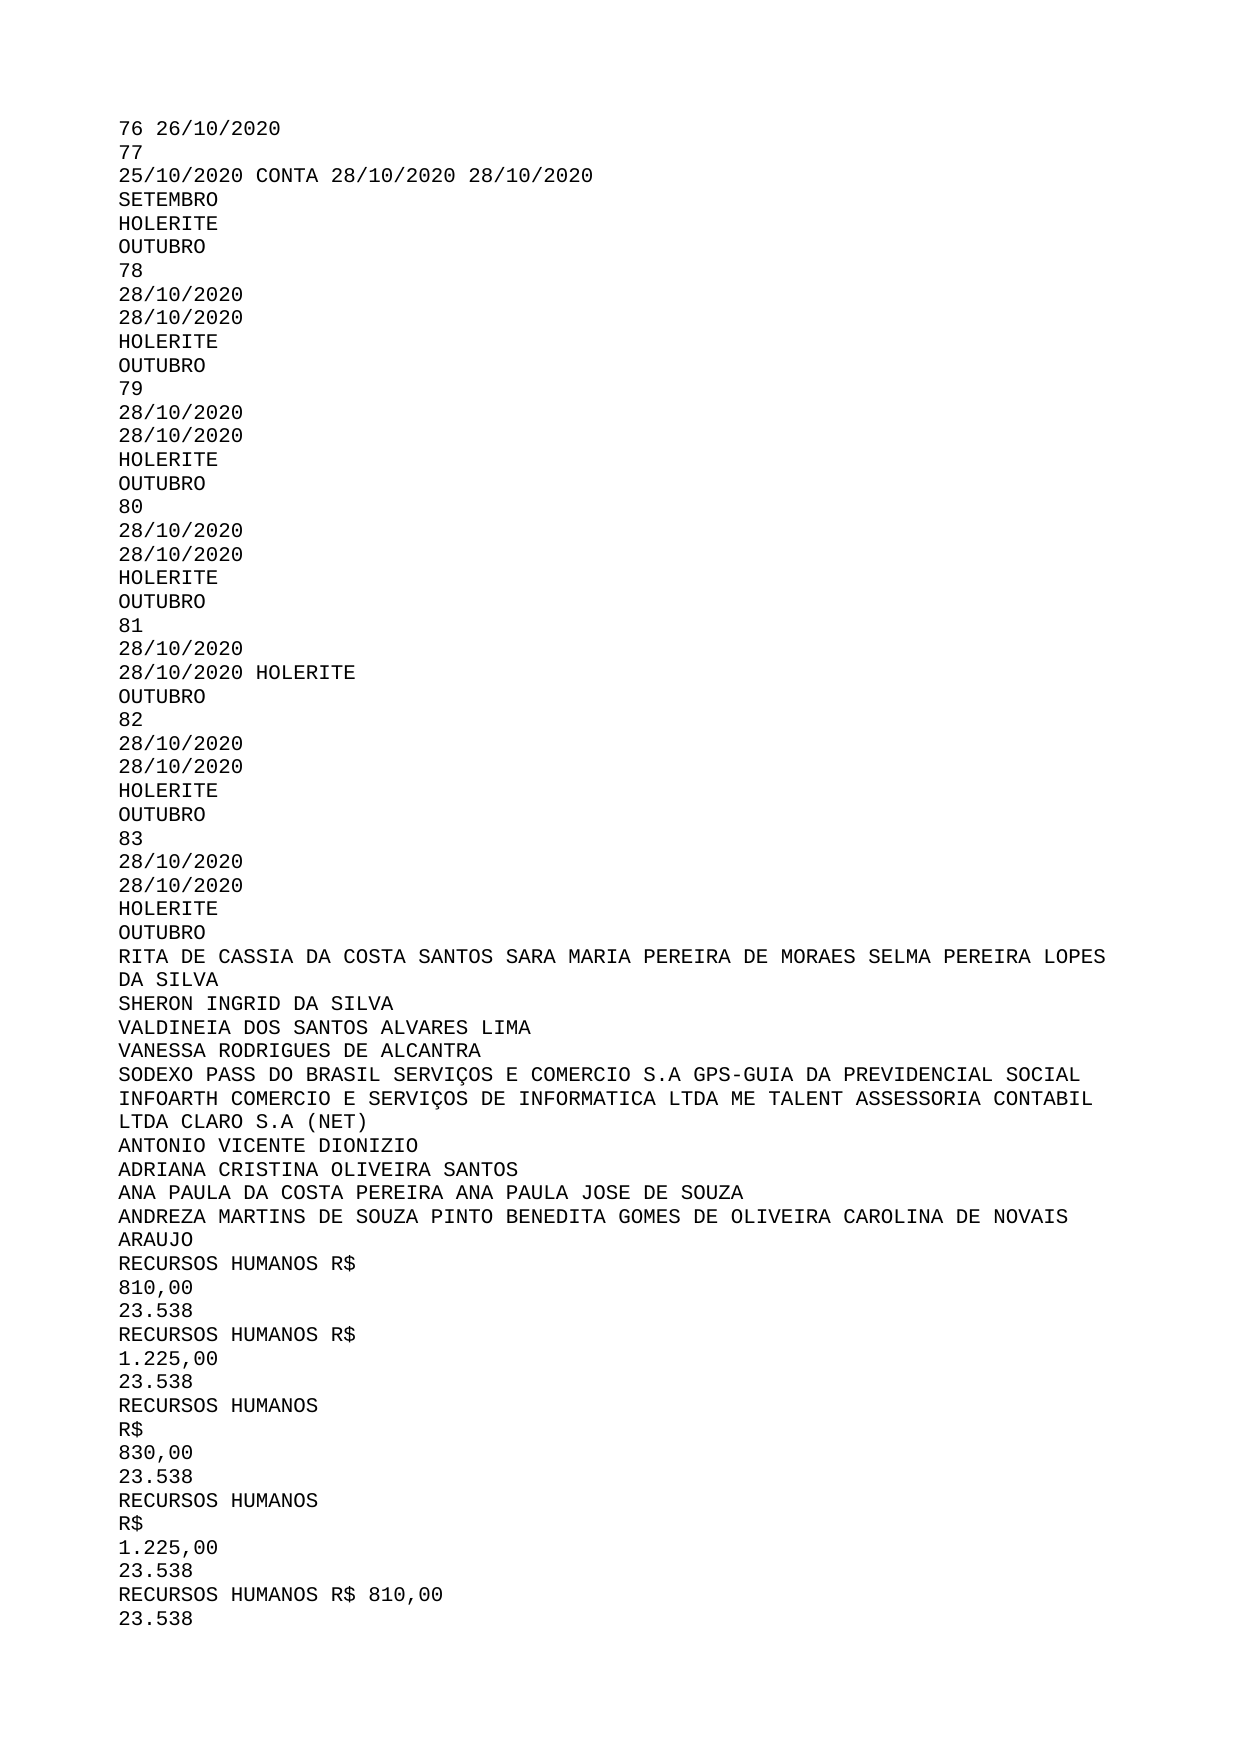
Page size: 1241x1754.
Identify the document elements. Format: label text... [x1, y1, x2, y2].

text 1.225,00 [118, 1348, 1122, 1371]
text RITA DE CASSIA DA COSTA SANTOS SARA MARIA PEREIRA DE MORAES SELMA PEREIRA LOPES DA SILVA [118, 946, 1122, 993]
text ANTONIO VICENTE DIONIZIO [118, 1135, 1122, 1158]
text R$ [118, 1419, 1122, 1442]
text RECURSOS HUMANOS R$ [118, 1253, 1122, 1277]
text SETEMBRO [118, 189, 1122, 213]
text OUTUBRO [118, 686, 1122, 709]
text OUTUBRO [118, 922, 1122, 946]
text HOLERITE [118, 213, 1122, 236]
text OUTUBRO [118, 354, 1122, 378]
text OUTUBRO [118, 236, 1122, 260]
text HOLERITE [118, 898, 1122, 922]
text 1.225,00 [118, 1537, 1122, 1561]
text 28/10/2020 [118, 875, 1122, 898]
text 23.538 [118, 1561, 1122, 1584]
text SODEXO PASS DO BRASIL SERVIÇOS E COMERCIO S.A GPS-GUIA DA PREVIDENCIAL SOCIAL [118, 1064, 1122, 1088]
text 28/10/2020 [118, 426, 1122, 449]
text SHERON INGRID DA SILVA [118, 993, 1122, 1017]
text VANESSA RODRIGUES DE ALCANTRA [118, 1040, 1122, 1064]
text HOLERITE [118, 567, 1122, 591]
text 830,00 [118, 1442, 1122, 1466]
text VALDINEIA DOS SANTOS ALVARES LIMA [118, 1017, 1122, 1040]
text RECURSOS HUMANOS R$ [118, 1324, 1122, 1348]
text RECURSOS HUMANOS R$ 810,00 [118, 1584, 1122, 1608]
text RECURSOS HUMANOS [118, 1489, 1122, 1513]
text OUTUBRO [118, 473, 1122, 496]
text OUTUBRO [118, 591, 1122, 615]
text 23.538 [118, 1300, 1122, 1324]
text 77 [118, 142, 1122, 165]
text 23.538 [118, 1371, 1122, 1395]
text 83 [118, 827, 1122, 851]
text OUTUBRO [118, 804, 1122, 827]
text 28/10/2020 [118, 520, 1122, 544]
text 80 [118, 496, 1122, 520]
text HOLERITE [118, 449, 1122, 473]
text HOLERITE [118, 331, 1122, 354]
text 25/10/2020 CONTA 28/10/2020 28/10/2020 [118, 165, 1122, 189]
text ANA PAULA DA COSTA PEREIRA ANA PAULA JOSE DE SOUZA [118, 1182, 1122, 1206]
text 81 [118, 615, 1122, 638]
text 28/10/2020 [118, 851, 1122, 875]
text 28/10/2020 [118, 284, 1122, 307]
text RECURSOS HUMANOS [118, 1395, 1122, 1419]
text 82 [118, 709, 1122, 733]
text 76 26/10/2020 [118, 118, 1122, 142]
text 28/10/2020 [118, 757, 1122, 780]
text 23.538 [118, 1608, 1122, 1631]
text 23.538 [118, 1466, 1122, 1489]
text 28/10/2020 [118, 307, 1122, 331]
text 810,00 [118, 1277, 1122, 1300]
text 79 [118, 378, 1122, 402]
text R$ [118, 1513, 1122, 1537]
text INFOARTH COMERCIO E SERVIÇOS DE INFORMATICA LTDA ME TALENT ASSESSORIA CONTABIL LTDA CLARO S.A (NET) [118, 1088, 1122, 1135]
text 28/10/2020 [118, 638, 1122, 662]
text 28/10/2020 [118, 402, 1122, 426]
text 28/10/2020 [118, 733, 1122, 757]
text HOLERITE [118, 780, 1122, 804]
text ADRIANA CRISTINA OLIVEIRA SANTOS [118, 1158, 1122, 1182]
text 28/10/2020 HOLERITE [118, 662, 1122, 686]
text ANDREZA MARTINS DE SOUZA PINTO BENEDITA GOMES DE OLIVEIRA CAROLINA DE NOVAIS ARAUJO [118, 1206, 1122, 1253]
text 28/10/2020 [118, 544, 1122, 567]
text 78 [118, 260, 1122, 284]
